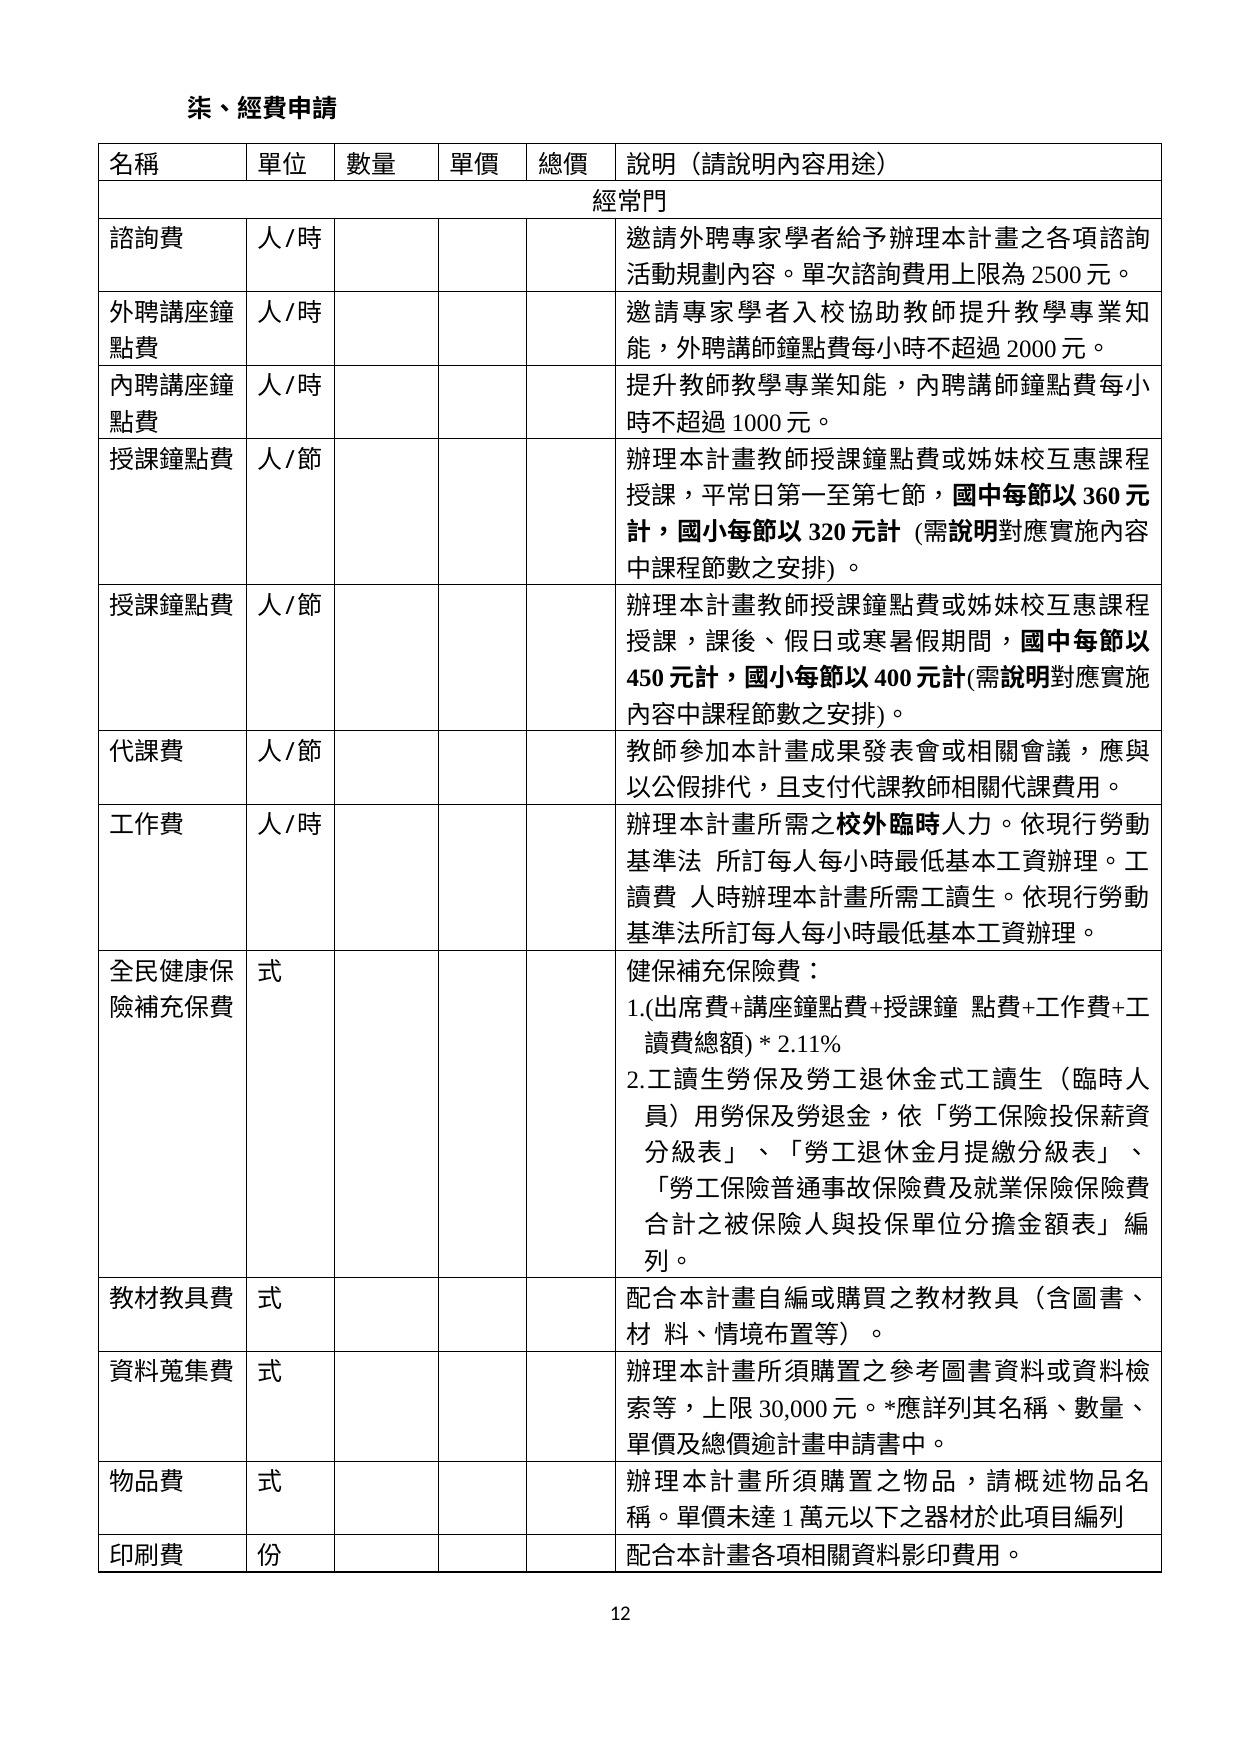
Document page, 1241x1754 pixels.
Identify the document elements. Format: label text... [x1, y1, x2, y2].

table_cell [335, 585, 438, 730]
table_cell 人/時 [247, 292, 334, 365]
table_cell 辦理本計畫所需之校外臨時人力。依現行勞動基準法 所訂每人每小時最低基本工資辦理。工讀費 人時辦理本計畫所需工讀生。依現行勞動基準法所訂每人每小時最低基本工資辦理。 [616, 805, 1161, 950]
table_cell [527, 1462, 615, 1534]
table_cell [439, 1462, 526, 1534]
table_cell [335, 731, 438, 804]
table_cell [527, 366, 615, 438]
table_cell [335, 1278, 438, 1351]
table_cell 人/節 [247, 439, 334, 584]
table_cell 提升教師教學專業知能，內聘講師鐘點費每小時不超過1000元。 [616, 366, 1161, 438]
table_header 名稱 [99, 144, 246, 180]
table_cell [527, 219, 615, 291]
table_cell [439, 292, 526, 365]
table_cell [439, 585, 526, 730]
table_cell 物品費 [99, 1462, 246, 1534]
table_cell 辦理本計畫所須購置之物品，請概述物品名稱。單價未達1萬元以下之器材於此項目編列 [616, 1462, 1161, 1534]
table_header 單價 [439, 144, 526, 180]
table_cell [335, 951, 438, 1277]
table_cell 人/時 [247, 805, 334, 950]
table_cell [439, 439, 526, 584]
table_cell 配合本計畫自編或購買之教材教具（含圖書、材 料、情境布置等）。 [616, 1278, 1161, 1351]
table_cell 印刷費 [99, 1535, 246, 1571]
table_cell [439, 1352, 526, 1461]
table_cell [527, 731, 615, 804]
table_cell 人/時 [247, 219, 334, 291]
table_cell 代課費 [99, 731, 246, 804]
table_cell 內聘講座鐘點費 [99, 366, 246, 438]
table_cell 資料蒐集費 [99, 1352, 246, 1461]
table_cell [439, 366, 526, 438]
table_header 說明（請說明內容用途） [616, 144, 1161, 180]
table_cell [439, 1278, 526, 1351]
table_cell 式 [247, 1462, 334, 1534]
table_cell [527, 439, 615, 584]
table_cell [439, 951, 526, 1277]
table_cell 工作費 [99, 805, 246, 950]
table_cell [527, 805, 615, 950]
table_cell 辦理本計畫所須購置之參考圖書資料或資料檢索等，上限30,000元。*應詳列其名稱、數量、單價及總價逾計畫申請書中。 [616, 1352, 1161, 1461]
table_cell 人/節 [247, 731, 334, 804]
table_cell 健保補充保險費： 1.(出席費+講座鐘點費+授課鐘 點費+工作費+工讀費總額) * 2.11% 2.工讀生勞保及勞工退休金式工讀生（臨時人員）用勞保及勞退金，依「勞工保險投保薪資分級表」、「勞工退休金月提繳分級表」、「勞工保險普通事故保險費及就業保險保險費合計之被保險人與投保單位分擔金額表」編列。 [616, 951, 1161, 1277]
table_cell [335, 1462, 438, 1534]
table_cell [335, 366, 438, 438]
table_cell [527, 951, 615, 1277]
table_cell [335, 1352, 438, 1461]
table_cell 諮詢費 [99, 219, 246, 291]
table_header 總價 [527, 144, 615, 180]
table_cell 授課鐘點費 [99, 585, 246, 730]
table_cell 全民健康保險補充保費 [99, 951, 246, 1277]
table_cell [527, 585, 615, 730]
table_cell [335, 805, 438, 950]
table_cell 辦理本計畫教師授課鐘點費或姊妹校互惠課程授課，平常日第一至第七節，國中每節以360元計，國小每節以320元計 (需說明對應實施內容中課程節數之安排) 。 [616, 439, 1161, 584]
table_cell 配合本計畫各項相關資料影印費用。 [616, 1535, 1161, 1571]
table_cell 教材教具費 [99, 1278, 246, 1351]
text 柒、經費申請 [187, 89, 1053, 125]
table_cell [527, 1535, 615, 1571]
table_cell 式 [247, 1278, 334, 1351]
table_cell 外聘講座鐘點費 [99, 292, 246, 365]
table_cell 份 [247, 1535, 334, 1571]
table_cell [439, 731, 526, 804]
table_cell 教師參加本計畫成果發表會或相關會議，應與以公假排代，且支付代課教師相關代課費用。 [616, 731, 1161, 804]
table_cell 邀請專家學者入校協助教師提升教學專業知能，外聘講師鐘點費每小時不超過2000元。 [616, 292, 1161, 365]
table_cell [335, 439, 438, 584]
table_cell 邀請外聘專家學者給予辦理本計畫之各項諮詢活動規劃內容。單次諮詢費用上限為2500元。 [616, 219, 1161, 291]
table_cell [527, 1352, 615, 1461]
table_cell 授課鐘點費 [99, 439, 246, 584]
table_cell [527, 1278, 615, 1351]
table_header 單位 [247, 144, 334, 180]
table_cell 人/節 [247, 585, 334, 730]
table_cell [335, 219, 438, 291]
table_cell [439, 1535, 526, 1571]
table_cell [335, 1535, 438, 1571]
table_cell [527, 292, 615, 365]
table_cell [439, 219, 526, 291]
table_cell 人/時 [247, 366, 334, 438]
table_cell 式 [247, 1352, 334, 1461]
table_cell [439, 805, 526, 950]
table_header 數量 [335, 144, 438, 180]
table_cell [335, 292, 438, 365]
table_cell 經常門 [99, 181, 1161, 218]
table_cell 式 [247, 951, 334, 1277]
table_cell 辦理本計畫教師授課鐘點費或姊妹校互惠課程授課，課後、假日或寒暑假期間，國中每節以450元計，國小每節以400元計(需說明對應實施內容中課程節數之安排)。 [616, 585, 1161, 730]
